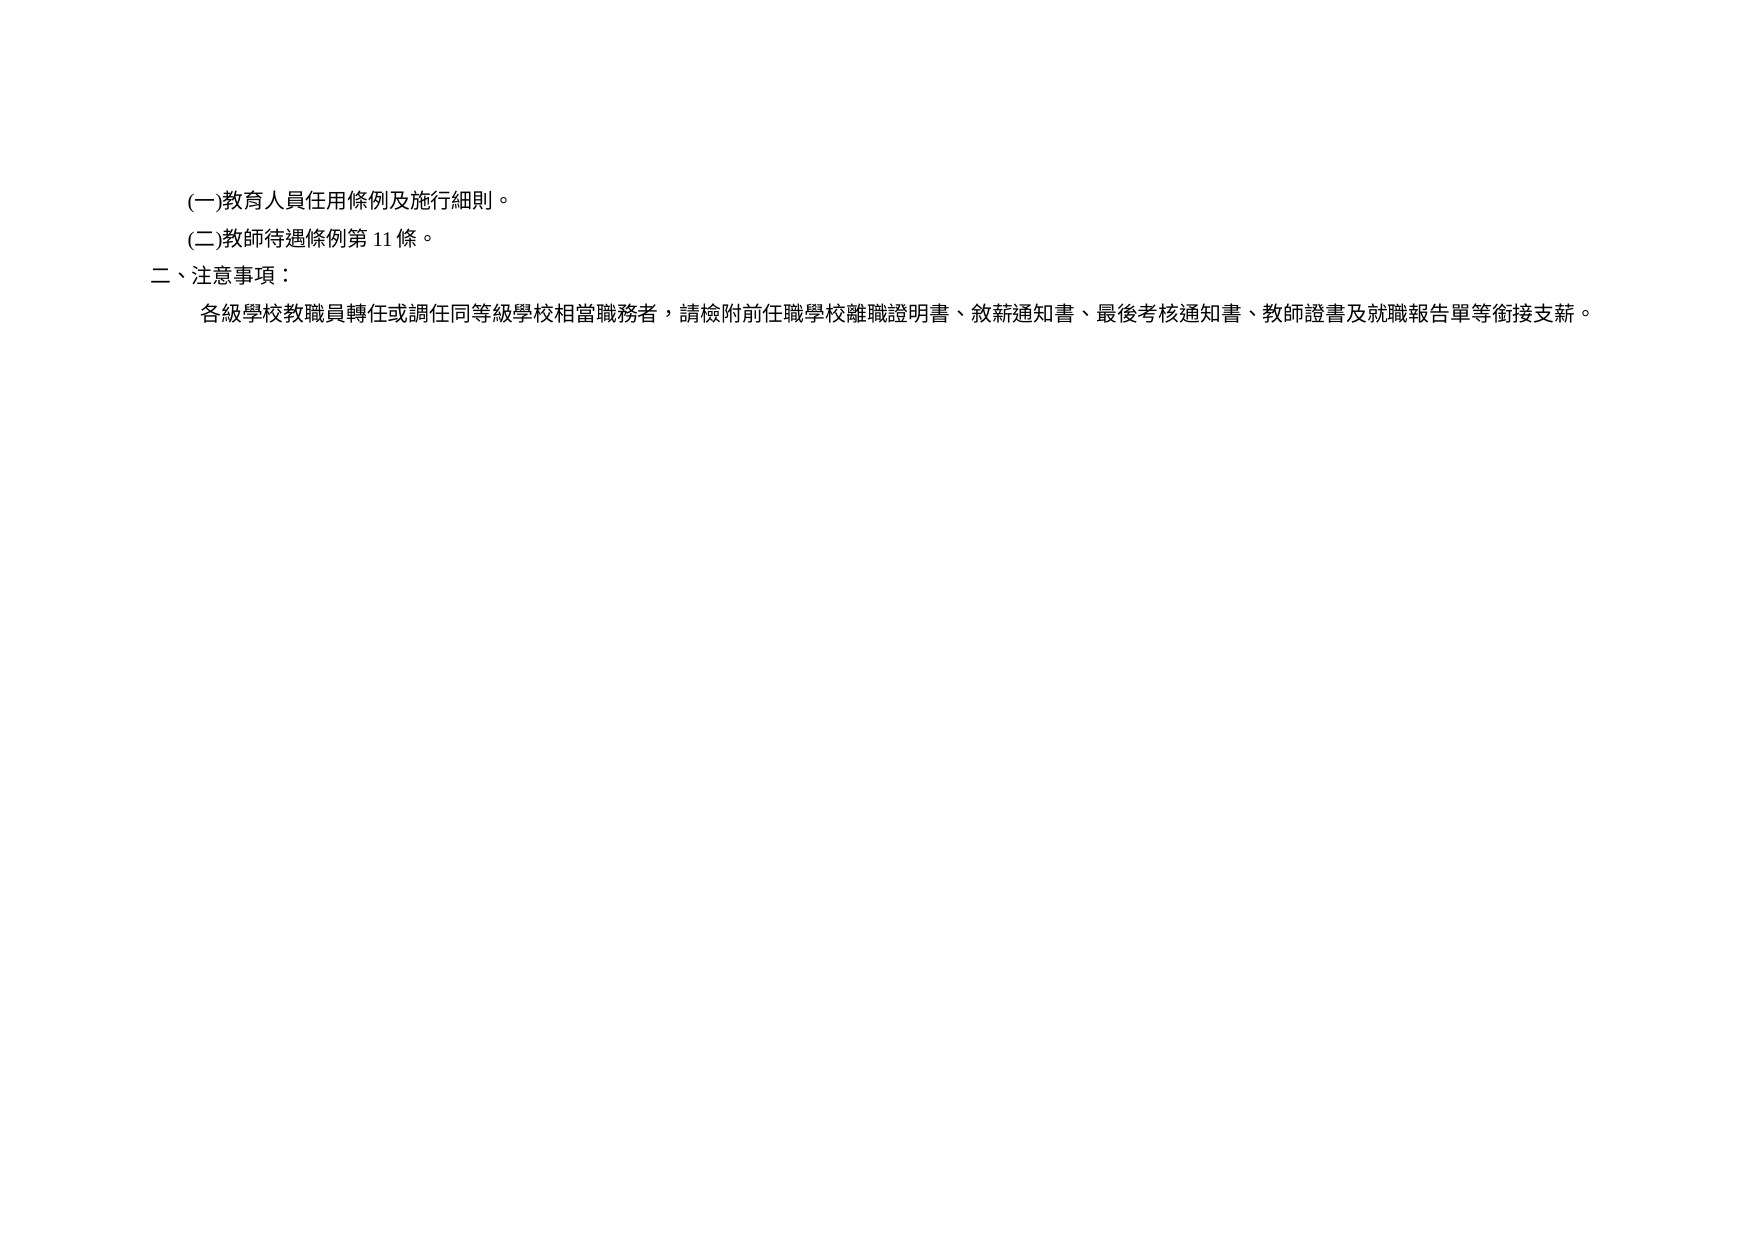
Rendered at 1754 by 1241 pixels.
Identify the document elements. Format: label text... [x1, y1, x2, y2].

text 各級學校教職員轉任或調任同等級學校相當職務者，請檢附前任職學校離職證明書、敘薪通知書、最後考核通知書、教師證書及就職報告單等銜接支薪。 [200, 293, 1604, 331]
text (二)教師待遇條例第11條。 [187, 218, 1604, 256]
text 二、注意事項： [150, 256, 1604, 293]
text (一)教育人員任用條例及施行細則。 [187, 181, 1604, 218]
